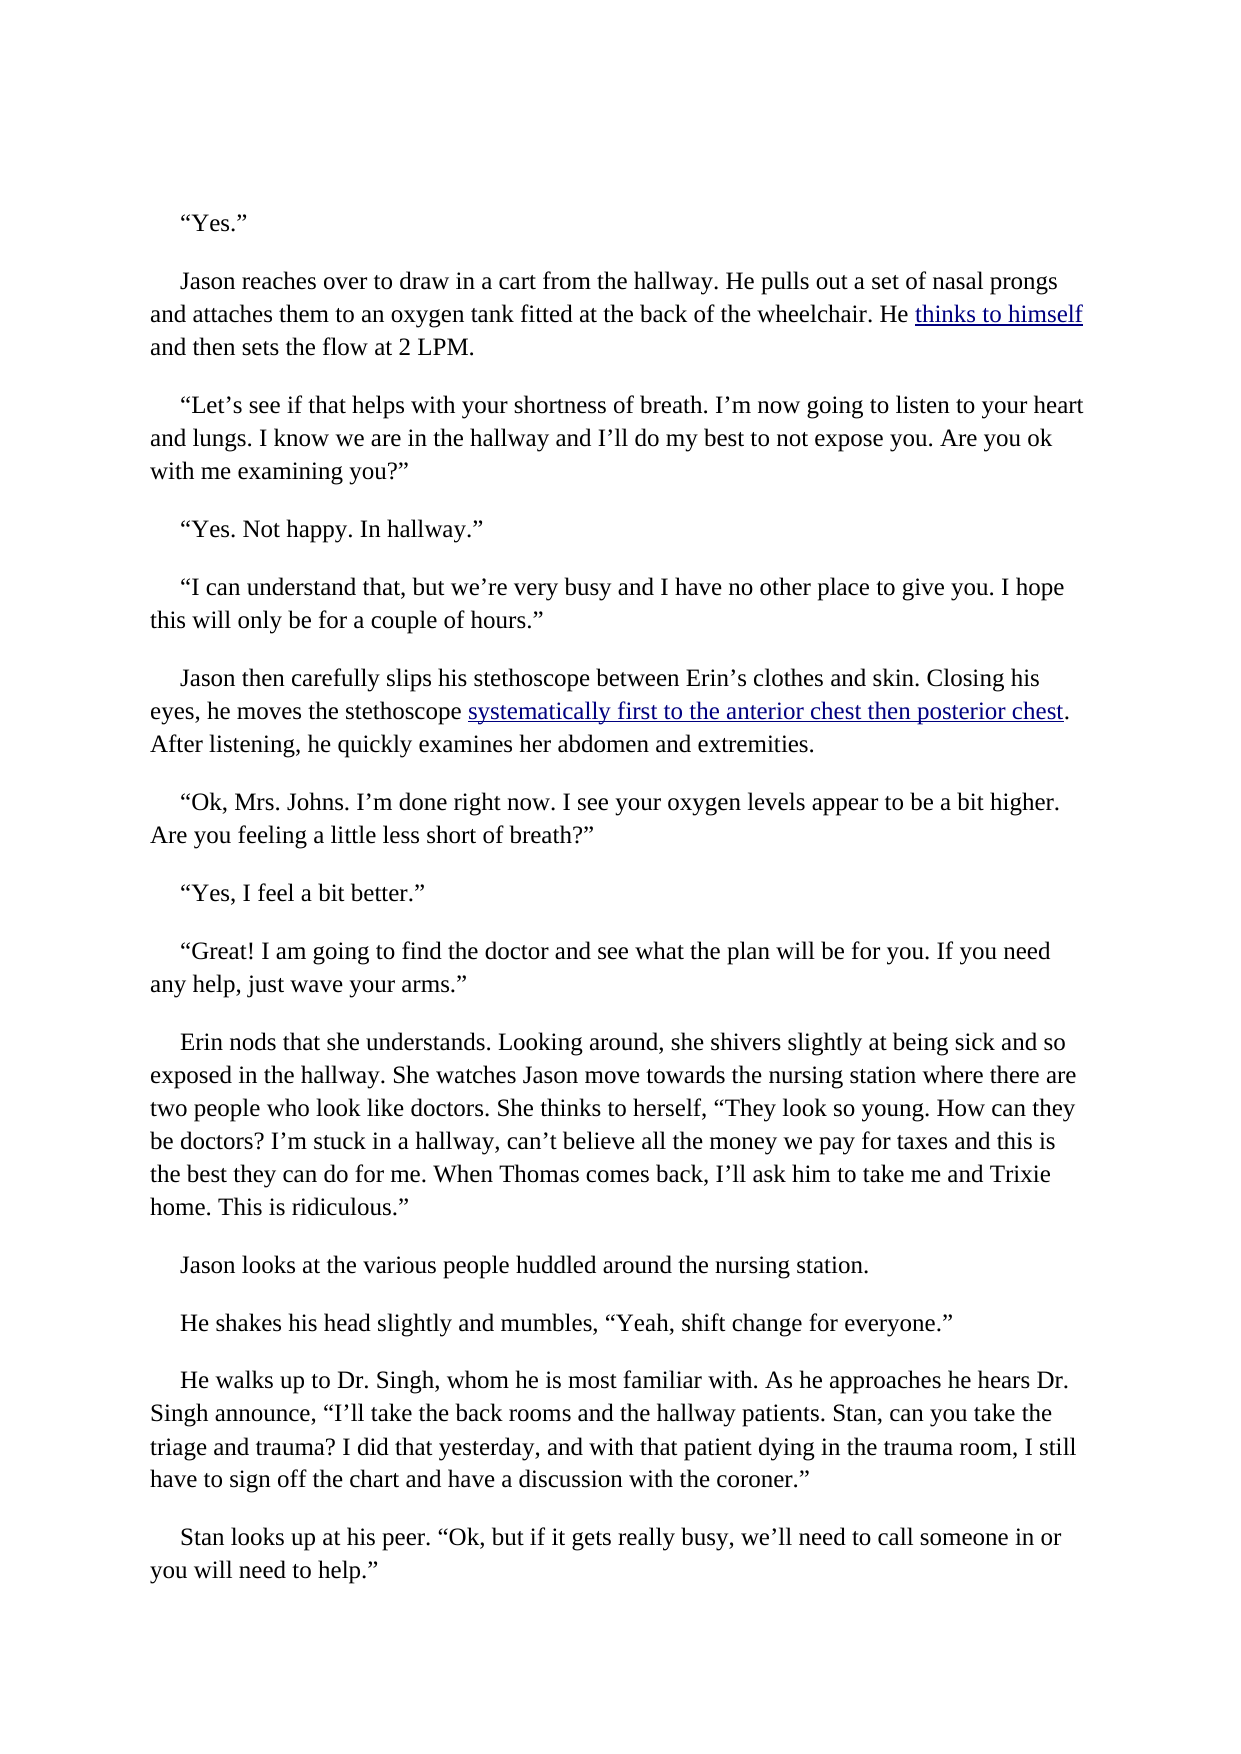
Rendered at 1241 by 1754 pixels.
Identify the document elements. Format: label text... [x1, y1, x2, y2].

text “Ok, Mrs. Johns. I’m done right now. I see your oxygen levels appear to be a bit higher. Are you feeling a little less short of breath?” [150, 787, 1090, 849]
text Stan looks up at his peer. “Ok, but if it gets really busy, we’ll need to call someone in or you will need to help.” [150, 1522, 1090, 1584]
text Erin nods that she understands. Looking around, she shivers slightly at being sick and so exposed in the hallway. She watches Jason move towards the nursing station where there are two people who look like doctors. She thinks to herself, “They look so young. How can they be doctors? I’m stuck in a hallway, can’t believe all the money we pay for taxes and this is the best they can do for me. When Thomas comes back, I’ll ask him to take me and Trixie home. This is ridiculous.” [150, 1027, 1090, 1221]
text “Yes. Not happy. In hallway.” [150, 514, 1090, 543]
text He walks up to Dr. Singh, whom he is most familiar with. As he approaches he hears Dr. Singh announce, “I’ll take the back rooms and the hallway patients. Stan, can you take the triage and trauma? I did that yesterday, and with that patient dying in the trauma room, I still have to sign off the chart and have a discussion with the coroner.” [150, 1366, 1090, 1493]
text “Great! I am going to find the doctor and see what the plan will be for you. If you need any help, just wave your arms.” [150, 936, 1090, 997]
text “Yes, I feel a bit better.” [150, 878, 1090, 907]
text “Let’s see if that helps with your shortness of breath. I’m now going to listen to your heart and lungs. I know we are in the hallway and I’ll do my best to not expose you. Are you ok with me examining you?” [150, 390, 1090, 485]
text Jason then carefully slips his stethoscope between Erin’s clothes and skin. Closing his eyes, he moves the stethoscope systematically first to the anterior chest then posterior chest. After listening, he quickly examines her abdomen and extremities. [150, 663, 1090, 758]
text “I can understand that, but we’re very busy and I have no other place to give you. I hope this will only be for a couple of hours.” [150, 572, 1090, 634]
text Jason looks at the various people huddled around the nursing station. [150, 1250, 1090, 1278]
text “Yes.” [150, 208, 1090, 237]
text He shakes his head slightly and mumbles, “Yeah, shift change for everyone.” [150, 1308, 1090, 1336]
text Jason reaches over to draw in a cart from the hallway. He pulls out a set of nasal prongs and attaches them to an oxygen tank fitted at the back of the wheelchair. He thinks to himself and then sets the flow at 2 LPM. [150, 266, 1090, 361]
